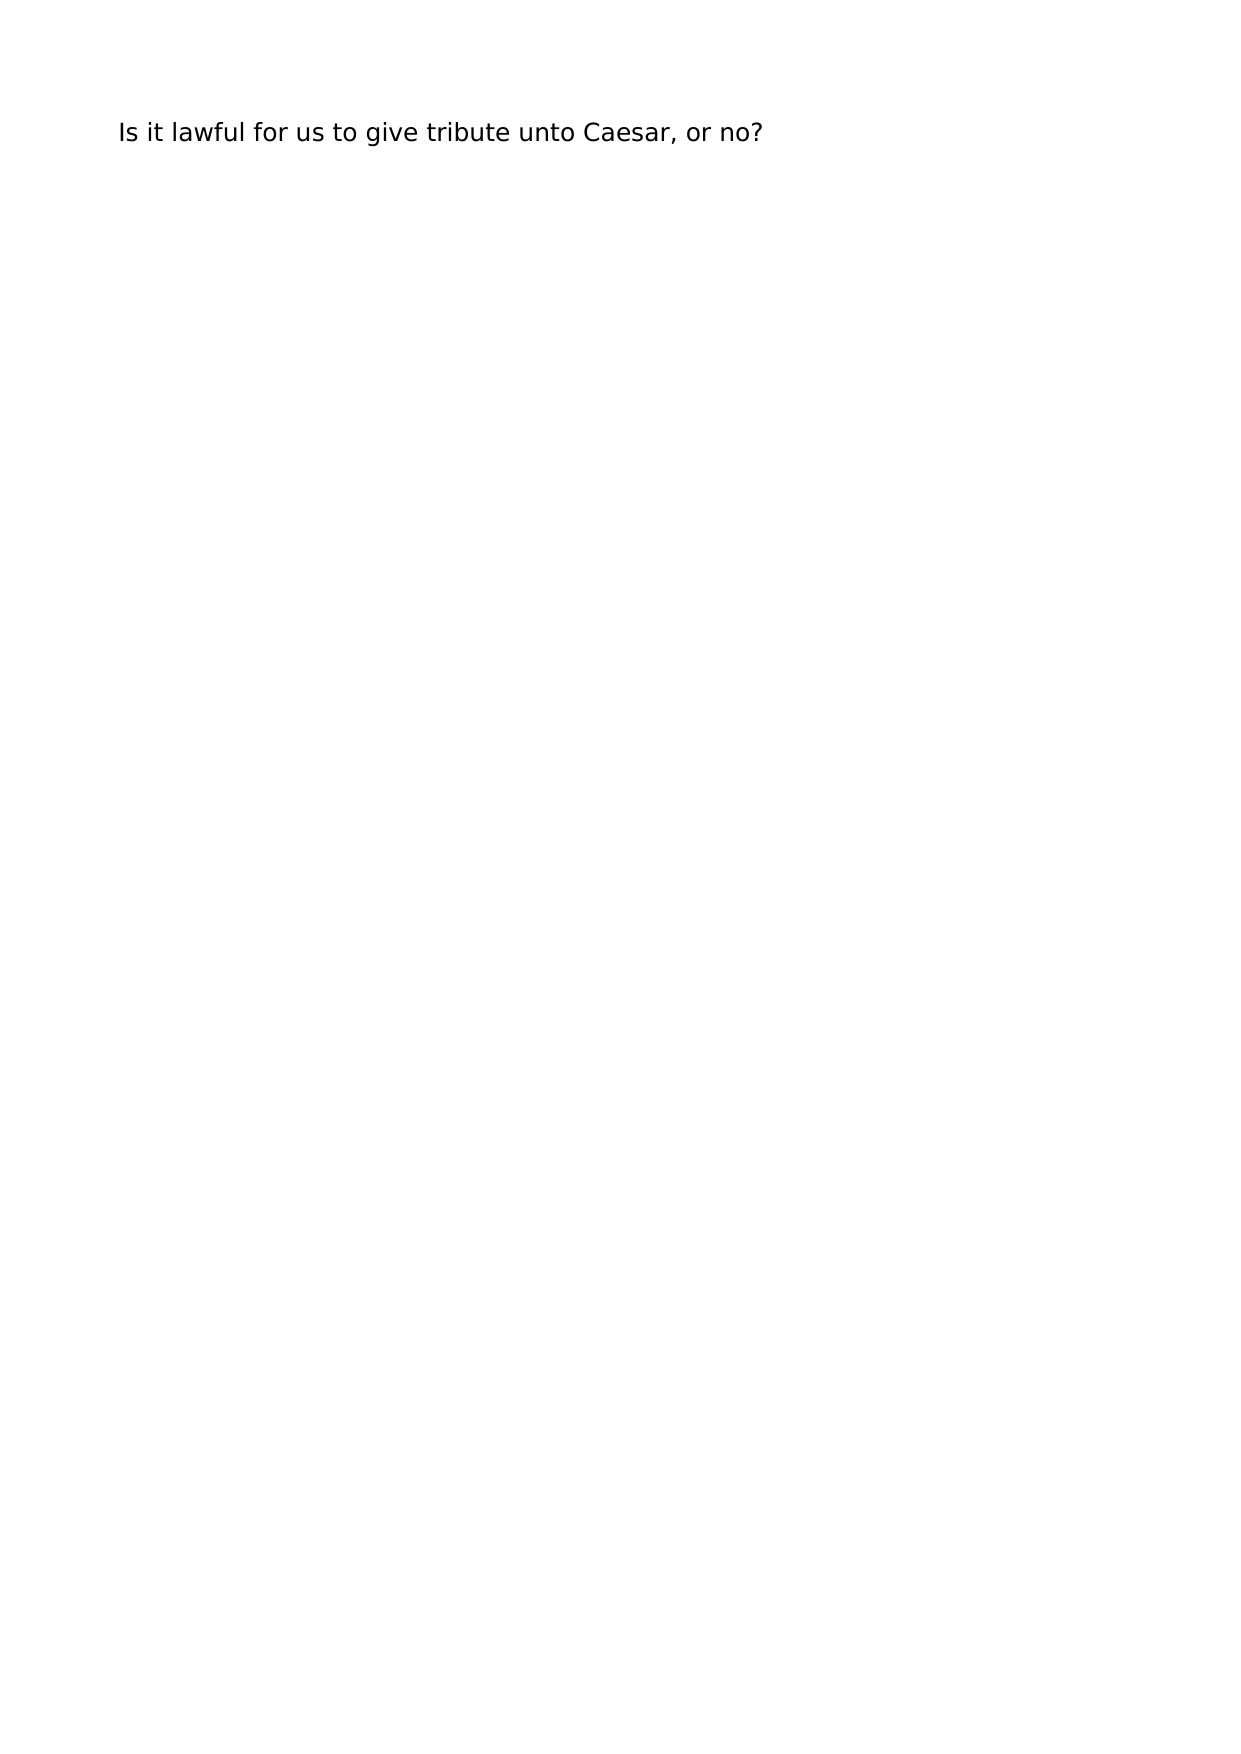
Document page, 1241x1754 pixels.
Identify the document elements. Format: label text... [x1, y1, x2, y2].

text Is it lawful for us to give tribute unto Caesar, or no? [118, 118, 1122, 147]
